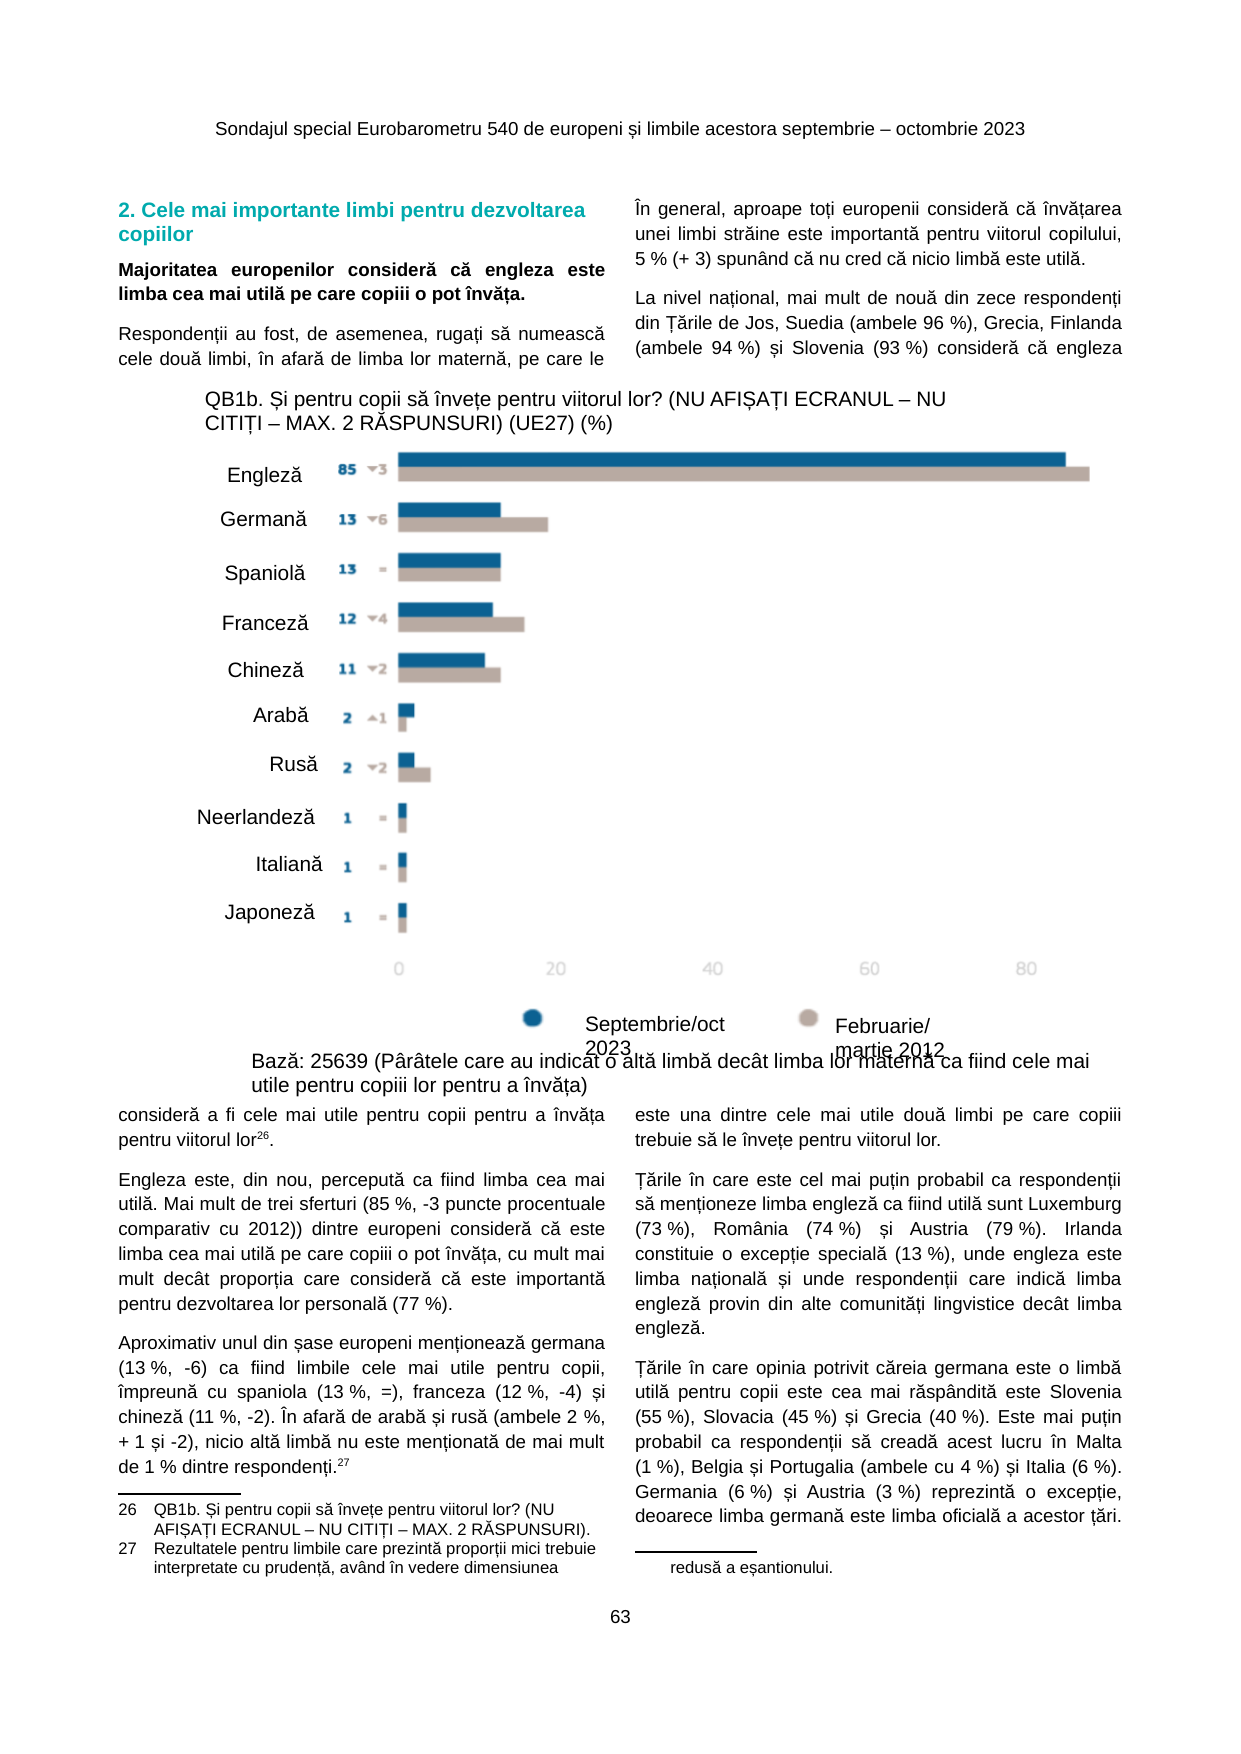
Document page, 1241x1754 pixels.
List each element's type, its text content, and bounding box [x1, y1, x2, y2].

text Rezultatele pentru limbile care prezintă proporții mici trebuie interpretate cu prudență, având în vedere dimensiunea [118, 1538, 605, 1577]
text Țările în care este cel mai puțin probabil ca respondenții să menționeze limba engleză ca fiind utilă sunt Luxemburg (73 %), România (74 %) și Austria (79 %). Irlanda constituie o excepție specială (13 %), unde engleza este limba națională și unde respondenții care indică limba engleză provin din alte comunități lingvistice decât limba engleză. [635, 1168, 1122, 1339]
text La nivel național, mai mult de nouă din zece respondenți din Țările de Jos, Suedia (ambele 96 %), Grecia, Finlanda (ambele 94 %) și Slovenia (93 %) consideră că engleza este una dintre cele mai utile două limbi pe care copiii trebuie să le învețe pentru viitorul lor. [635, 287, 1122, 1151]
subtitle 2. Cele mai importante limbi pentru dezvoltarea copiilor [118, 198, 605, 246]
text Aproximativ unul din șase europeni menționează germana (13 %, -6) ca fiind limbile cele mai utile pentru copii, împreună cu spaniola (13 %, =), franceza (12 %, -4) și chineză (11 %, -2). În afară de arabă și rusă (ambele 2 %, + 1 și -2), nicio altă limbă nu este menționată de mai mult de 1 % dintre respondenți. [118, 1332, 605, 1477]
text QB1b. Și pentru copii să învețe pentru viitorul lor? (NU AFIȘAȚI ECRANUL – NU CITIȚI – MAX. 2 RĂSPUNSURI). [118, 1500, 605, 1538]
text Respondenții au fost, de asemenea, rugați să numească cele două limbi, în afară de limba lor maternă, pe care le consideră a fi cele mai utile pentru copii pentru a învăța pentru viitorul lor. [118, 322, 605, 1151]
text Țările în care opinia potrivit căreia germana este o limbă utilă pentru copii este cea mai răspândită este Slovenia (55 %), Slovacia (45 %) și Grecia (40 %). Este mai puțin probabil ca respondenții să creadă acest lucru în Malta (1 %), Belgia și Portugalia (ambele cu 4 %) și Italia (6 %). Germania (6 %) și Austria (3 %) reprezintă o excepție, deoarece limba germană este limba oficială a acestor țări. [635, 1357, 1122, 1527]
picture [513, 991, 824, 1041]
text În general, aproape toți europenii consideră că învățarea unei limbi străine este importantă pentru viitorul copilului, 5 % (+ 3) spunând că nu cred că nicio limbă este utilă. [635, 198, 1122, 269]
picture [333, 434, 1093, 983]
text Engleza este, din nou, percepută ca fiind limba cea mai utilă. Mai mult de trei sferturi (85 %, -3 puncte procentuale comparativ cu 2012)) dintre europeni consideră că este limba cea mai utilă pe care copiii o pot învăța, cu mult mai mult decât proporția care consideră că este importantă pentru dezvoltarea lor personală (77 %). [118, 1168, 605, 1314]
text redusă a eșantionului. [635, 1558, 1122, 1577]
text Majoritatea europenilor consideră că engleza este limba cea mai utilă pe care copiii o pot învăța. [118, 258, 605, 305]
